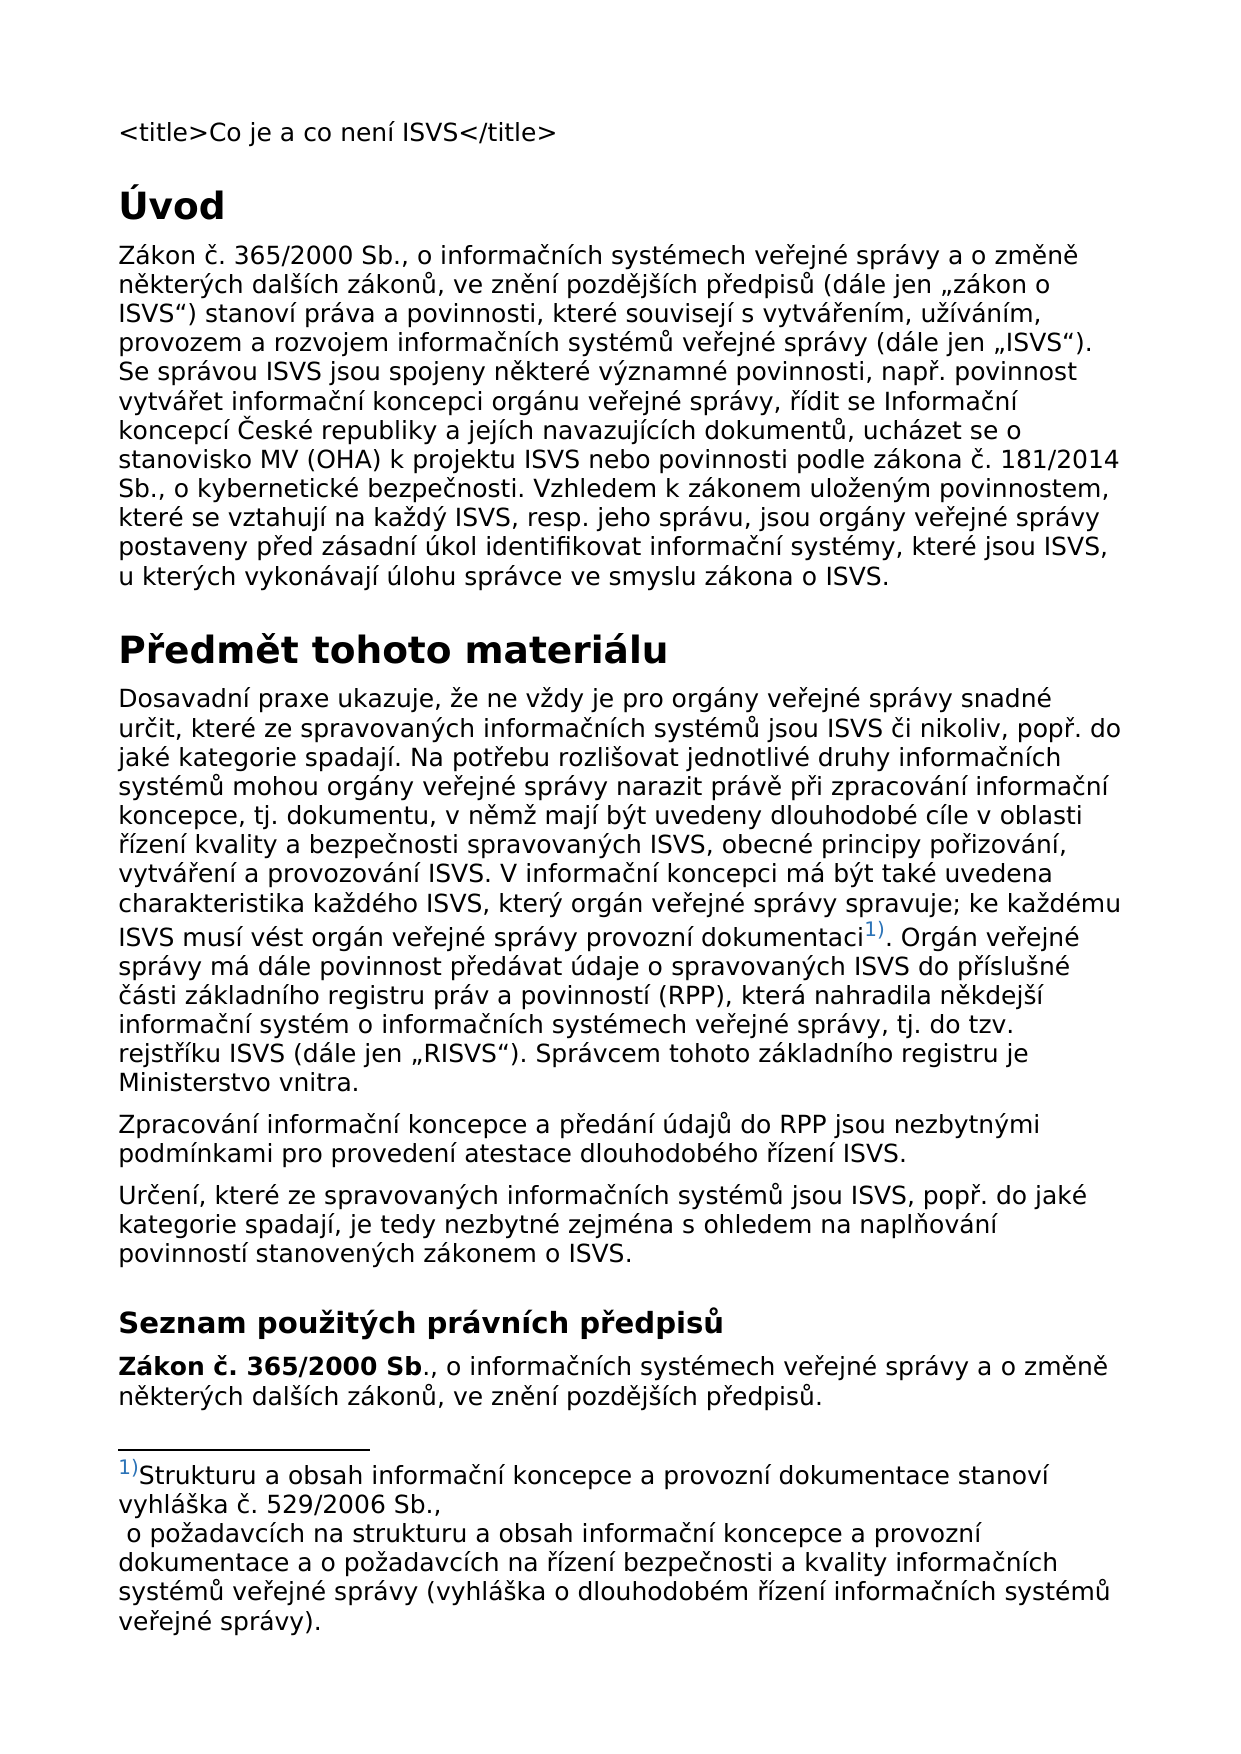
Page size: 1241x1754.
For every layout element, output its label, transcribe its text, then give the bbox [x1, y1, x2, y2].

text Určení, které ze spravovaných informačních systémů jsou ISVS, popř. do jaké kategorie spadají, je tedy nezbytné zejména s ohledem na naplňování povinností stanovených zákonem o ISVS. [118, 1181, 1122, 1269]
subtitle Předmět tohoto materiálu [118, 628, 1122, 672]
text <title>Co je a co není ISVS</title> [118, 118, 1122, 147]
subtitle Seznam použitých právních předpisů [118, 1306, 1122, 1340]
text Zákon č. 365/2000 Sb., o informačních systémech veřejné správy a o změně některých dalších zákonů, ve znění pozdějších předpisů (dále jen „zákon o ISVS“) stanoví práva a povinnosti, které souvisejí s vytvářením, užíváním, provozem a rozvojem informačních systémů veřejné správy (dále jen „ISVS“). Se správou ISVS jsou spojeny některé významné povinnosti, např. povinnost vytvářet informační koncepci orgánu veřejné správy, řídit se Informační koncepcí České republiky a jejích navazujících dokumentů, ucházet se o stanovisko MV (OHA) k projektu ISVS nebo povinnosti podle zákona č. 181/2014 Sb., o kybernetické bezpečnosti. Vzhledem k zákonem uloženým povinnostem, které se vztahují na každý ISVS, resp. jeho správu, jsou orgány veřejné správy postaveny před zásadní úkol identifikovat informační systémy, které jsou ISVS, u kterých vykonávají úlohu správce ve smyslu zákona o ISVS. [118, 241, 1122, 591]
text Strukturu a obsah informační koncepce a provozní dokumentace stanoví vyhláška č. 529/2006 Sb., o požadavcích na strukturu a obsah informační koncepce a provozní dokumentace a o požadavcích na řízení bezpečnosti a kvality informačních systémů veřejné správy (vyhláška o dlouhodobém řízení informačních systémů veřejné správy). [118, 1456, 1122, 1636]
text Zpracování informační koncepce a předání údajů do RPP jsou nezbytnými podmínkami pro provedení atestace dlouhodobého řízení ISVS. [118, 1110, 1122, 1169]
text Dosavadní praxe ukazuje, že ne vždy je pro orgány veřejné správy snadné určit, které ze spravovaných informačních systémů jsou ISVS či nikoliv, popř. do jaké kategorie spadají. Na potřebu rozlišovat jednotlivé druhy informačních systémů mohou orgány veřejné správy narazit právě při zpracování informační koncepce, tj. dokumentu, v němž mají být uvedeny dlouhodobé cíle v oblasti řízení kvality a bezpečnosti spravovaných ISVS, obecné principy pořizování, vytváření a provozování ISVS. V informační koncepci má být také uvedena charakteristika každého ISVS, který orgán veřejné správy spravuje; ke každému ISVS musí vést orgán veřejné správy provozní dokumentaci. Orgán veřejné správy má dále povinnost předávat údaje o spravovaných ISVS do příslušné části základního registru práv a povinností (RPP), která nahradila někdejší informační systém o informačních systémech veřejné správy, tj. do tzv. rejstříku ISVS (dále jen „RISVS“). Správcem tohoto základního registru je Ministerstvo vnitra. [118, 684, 1122, 1098]
subtitle Úvod [118, 185, 1122, 228]
text Zákon č. 365/2000 Sb., o informačních systémech veřejné správy a o změně některých dalších zákonů, ve znění pozdějších předpisů. [118, 1353, 1122, 1411]
